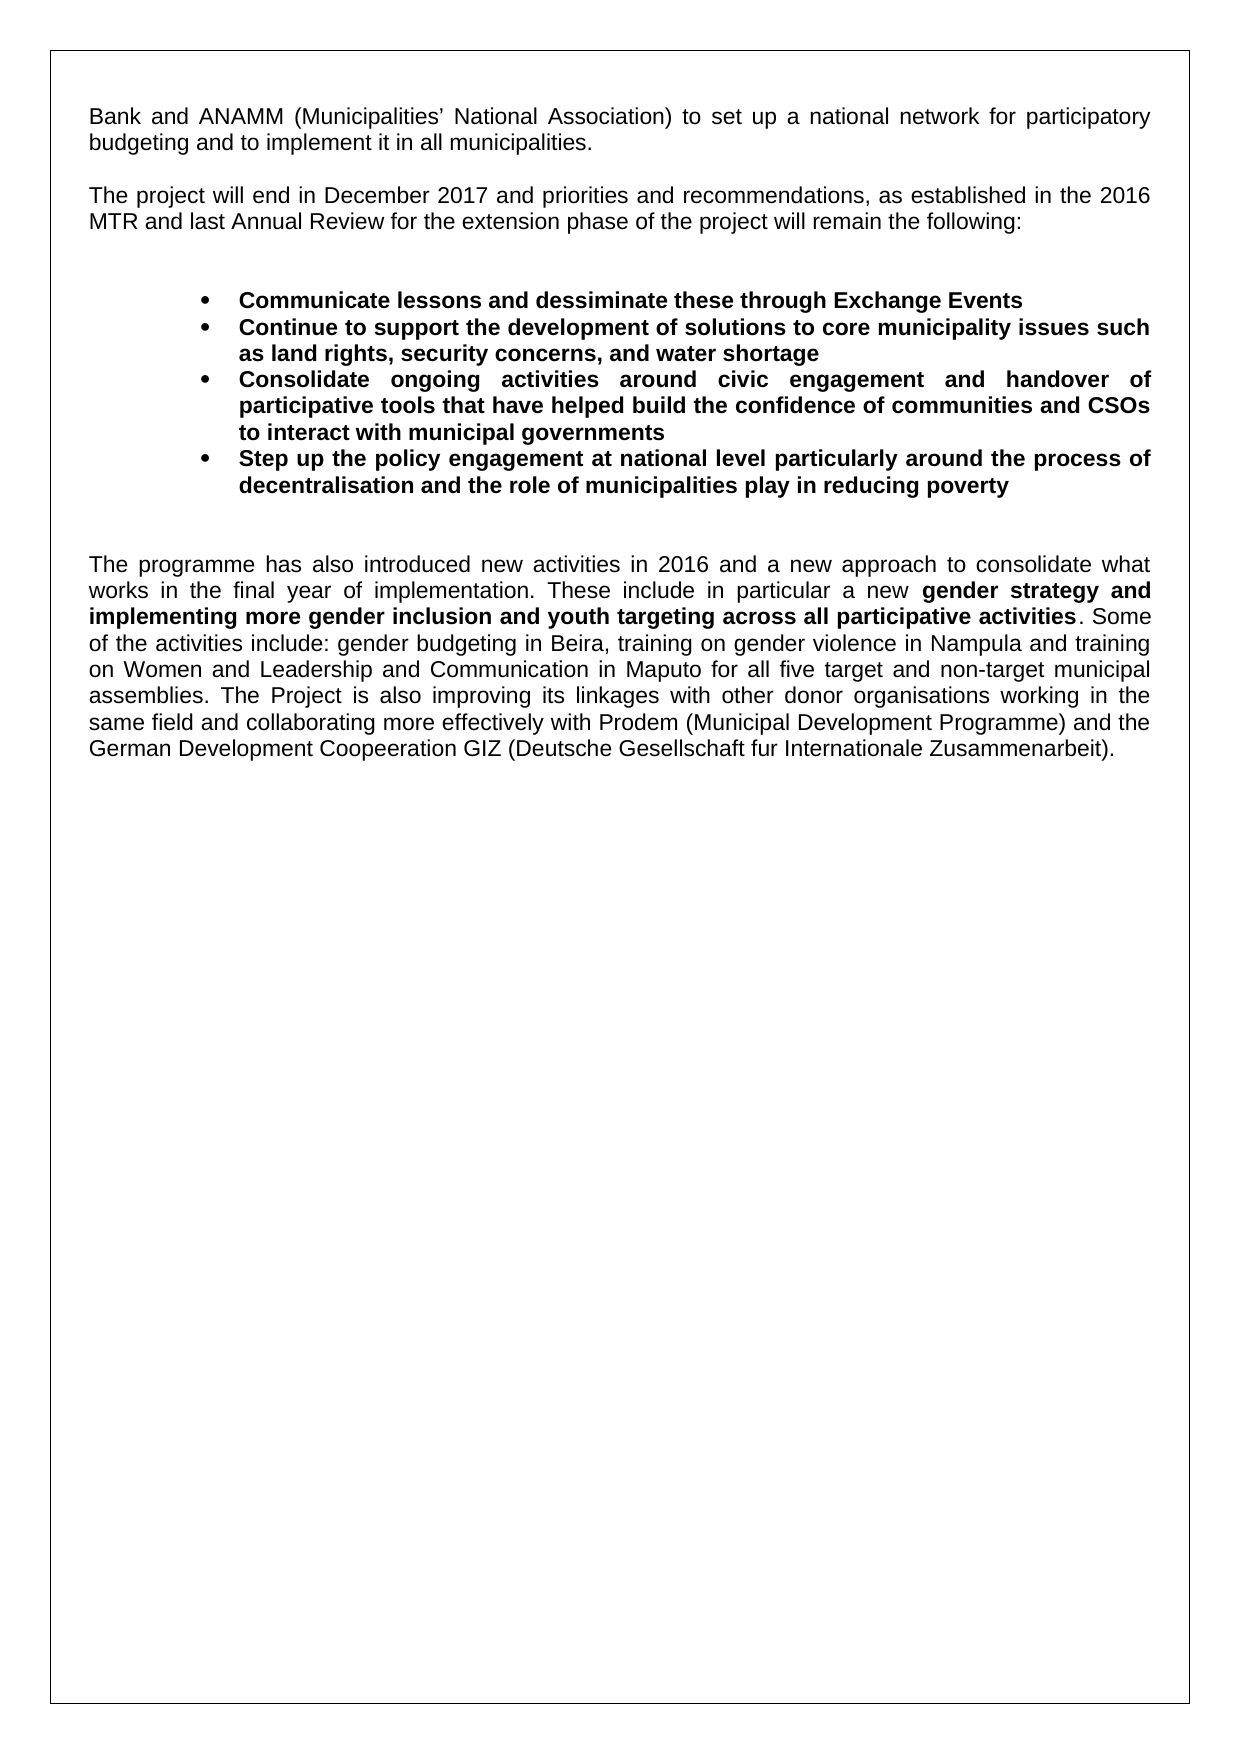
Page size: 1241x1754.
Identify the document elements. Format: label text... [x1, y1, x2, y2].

text Bank and ANAMM (Municipalities’ National Association) to set up a national network for participatory budgeting and to implement it in all municipalities. [89, 103, 1152, 155]
list Consolidate ongoing activities around civic engagement and handover of participative tools that have helped build the confidence of communities and CSOs to interact with municipal governments [201, 366, 1152, 445]
text The project will end in December 2017 and priorities and recommendations, as established in the 2016 MTR and last Annual Review for the extension phase of the project will remain the following: [89, 182, 1152, 234]
list Continue to support the development of solutions to core municipality issues such as land rights, security concerns, and water shortage [201, 313, 1152, 366]
list Communicate lessons and dessiminate these through Exchange Events [201, 287, 1152, 313]
text The programme has also introduced new activities in 2016 and a new approach to consolidate what works in the final year of implementation. These include in particular a new gender strategy and implementing more gender inclusion and youth targeting across all participative activities. Some of the activities include: gender budgeting in Beira, training on gender violence in Nampula and training on Women and Leadership and Communication in Maputo for all five target and non-target municipal assemblies. The Project is also improving its linkages with other donor organisations working in the same field and collaborating more effectively with Prodem (Municipal Development Programme) and the German Development Coopeeration GIZ (Deutsche Gesellschaft fur Internationale Zusammenarbeit). [89, 551, 1152, 761]
list Step up the policy engagement at national level particularly around the process of decentralisation and the role of municipalities play in reducing poverty [201, 445, 1152, 498]
